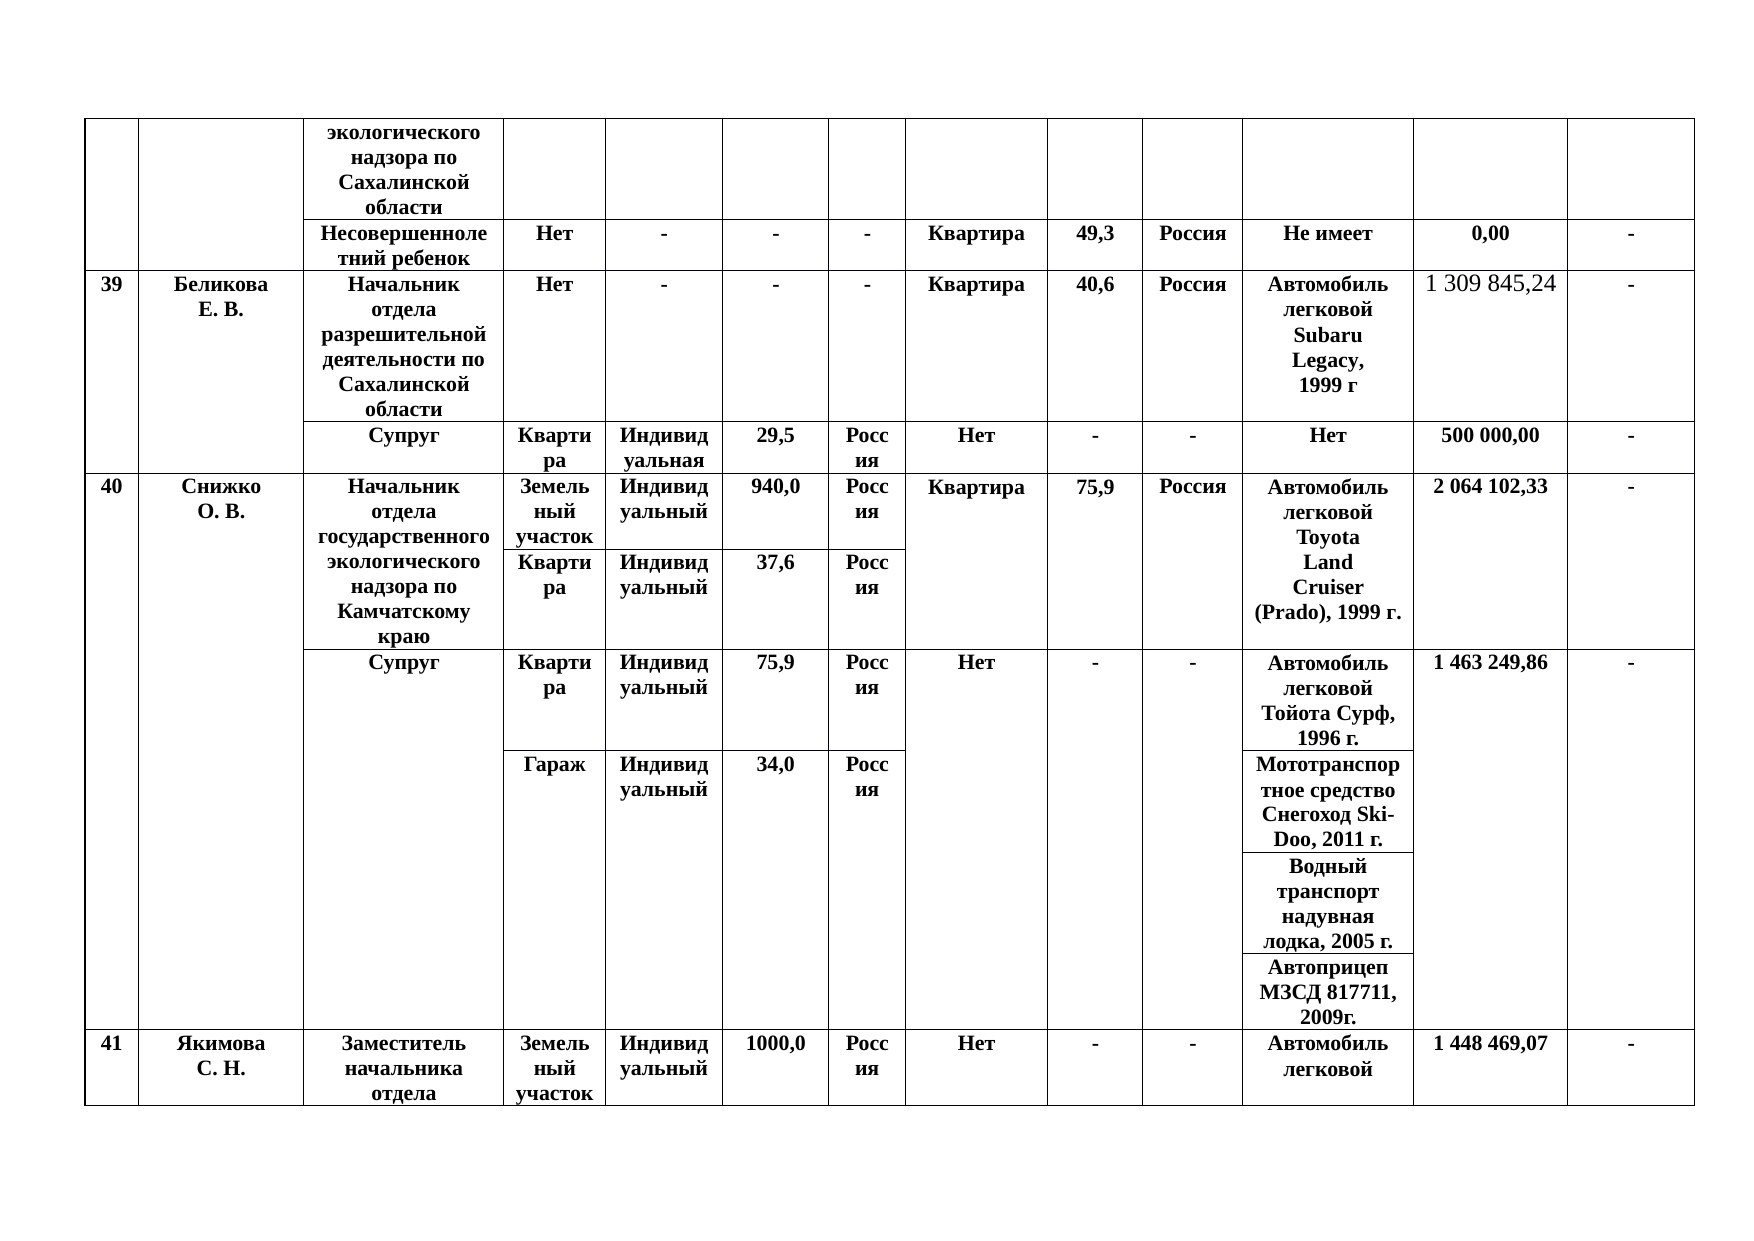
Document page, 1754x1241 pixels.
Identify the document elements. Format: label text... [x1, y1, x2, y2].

table_cell Индивидуальный [606, 474, 722, 549]
table_cell 37,6 [723, 550, 828, 649]
table_cell Квартира [906, 220, 1047, 270]
table_cell - [606, 220, 722, 270]
table_cell Нет [1243, 422, 1413, 473]
table_cell - [1143, 650, 1242, 1029]
table_cell [829, 119, 905, 219]
table_cell Квартира [504, 650, 605, 750]
table_cell - [1568, 271, 1694, 421]
table_cell 49,3 [1048, 220, 1142, 270]
table_cell 1 448 469,07 [1414, 1030, 1567, 1105]
table_cell 0,00 [1414, 220, 1567, 270]
table_cell - [1048, 119, 1142, 219]
table_cell - [1143, 422, 1242, 473]
table_cell Автомобиль легковой [1243, 1030, 1413, 1105]
table_cell Россия [829, 1030, 905, 1105]
table_cell Нет [504, 220, 605, 270]
table_cell Беликова Е. В. [139, 271, 303, 473]
table_cell Снижко О. В. [139, 474, 303, 1029]
table_cell Автоприцеп МЗСД 817711, 2009г. [1243, 954, 1413, 1029]
table_cell Россия [829, 550, 905, 649]
table_cell [723, 119, 828, 219]
table_cell - [1048, 650, 1142, 1029]
table_cell Нет [906, 650, 1047, 1029]
table_cell Начальник отдела государственного экологического надзора по Камчатскому краю [304, 474, 503, 649]
table_cell Не имеет [1243, 220, 1413, 270]
table_cell Мототранспортное средство Снегоход Ski-Doo, 2011 г. [1243, 751, 1413, 852]
table_cell Нет [906, 422, 1047, 473]
table_cell [86, 119, 138, 270]
table_cell - [1568, 1030, 1694, 1105]
table_cell - [829, 220, 905, 270]
table_cell [139, 119, 303, 270]
table_cell [1414, 119, 1567, 219]
table_cell - [1568, 119, 1694, 219]
table_cell Водный транспорт надувная лодка, 2005 г. [1243, 853, 1413, 953]
table_cell 75,9 [1048, 474, 1142, 649]
table_cell Квартира [906, 474, 1047, 649]
table_cell Земельный участок [504, 1030, 605, 1105]
table_cell Автомобиль легковой Subaru Legacy, 1999 г [1243, 271, 1413, 421]
table_cell - [1568, 220, 1694, 270]
table_cell Нет [906, 1030, 1047, 1105]
table_cell - [723, 220, 828, 270]
table_cell Квартира [504, 550, 605, 649]
table_cell 40 [86, 474, 138, 1029]
table_cell Несовершеннолетний ребенок [304, 220, 503, 270]
table_cell 39 [86, 271, 138, 473]
table_cell Автомобиль легковой Toyota Land Cruiser (Prado), 1999 г. [1243, 474, 1413, 649]
table_cell Земельный участок [504, 474, 605, 549]
table_cell Гараж [504, 751, 605, 1029]
table_cell Квартира [906, 271, 1047, 421]
table_cell Квартира [504, 422, 605, 473]
table_cell - [1048, 1030, 1142, 1105]
table_cell [606, 119, 722, 219]
table_cell Россия [1143, 220, 1242, 270]
table_cell [906, 119, 1047, 219]
table_cell Индивидуальный [606, 650, 722, 750]
table_cell 1 463 249,86 [1414, 650, 1567, 1029]
table_cell Индивидуальный [606, 550, 722, 649]
table_cell Заместитель начальника отдела [304, 1030, 503, 1105]
table_cell Индивидуальный [606, 1030, 722, 1105]
table_cell экологического надзора по Сахалинской области [304, 119, 503, 219]
table_cell 2 064 102,33 [1414, 474, 1567, 649]
table_cell Супруг [304, 422, 503, 473]
table_cell Автомобиль легковой Тойота Сурф, 1996 г. [1243, 650, 1413, 750]
table_cell Якимова С. Н. [139, 1030, 303, 1105]
table_cell - [606, 271, 722, 421]
table_cell Индивидуальная [606, 422, 722, 473]
table_cell - [1568, 650, 1694, 1029]
table_cell Индивидуальный [606, 751, 722, 1029]
table_cell - [1568, 422, 1694, 473]
table_cell - [1568, 474, 1694, 649]
table_cell Супруг [304, 650, 503, 1029]
table_cell 41 [86, 1030, 138, 1105]
table_cell Россия [1143, 474, 1242, 649]
table_cell Нет [504, 271, 605, 421]
table_cell 75,9 [723, 650, 828, 750]
table_cell Россия [829, 751, 905, 1029]
table_cell - [723, 271, 828, 421]
table_cell Россия [829, 650, 905, 750]
table_cell Россия [1143, 271, 1242, 421]
table_cell 940,0 [723, 474, 828, 549]
table_cell [504, 119, 605, 219]
table_cell - [829, 271, 905, 421]
table_cell 40,6 [1048, 271, 1142, 421]
table_cell Россия [829, 422, 905, 473]
table_cell 34,0 [723, 751, 828, 1029]
table_cell 29,5 [723, 422, 828, 473]
table_cell 1 309 845,24 [1414, 271, 1567, 421]
table_cell [1243, 119, 1413, 219]
table_cell Начальник отдела разрешительной деятельности по Сахалинской области [304, 271, 503, 421]
table_cell Россия [829, 474, 905, 549]
table_cell - [1048, 422, 1142, 473]
table_cell - [1143, 1030, 1242, 1105]
table_cell 500 000,00 [1414, 422, 1567, 473]
table_cell 1000,0 [723, 1030, 828, 1105]
table_cell - [1143, 119, 1242, 219]
